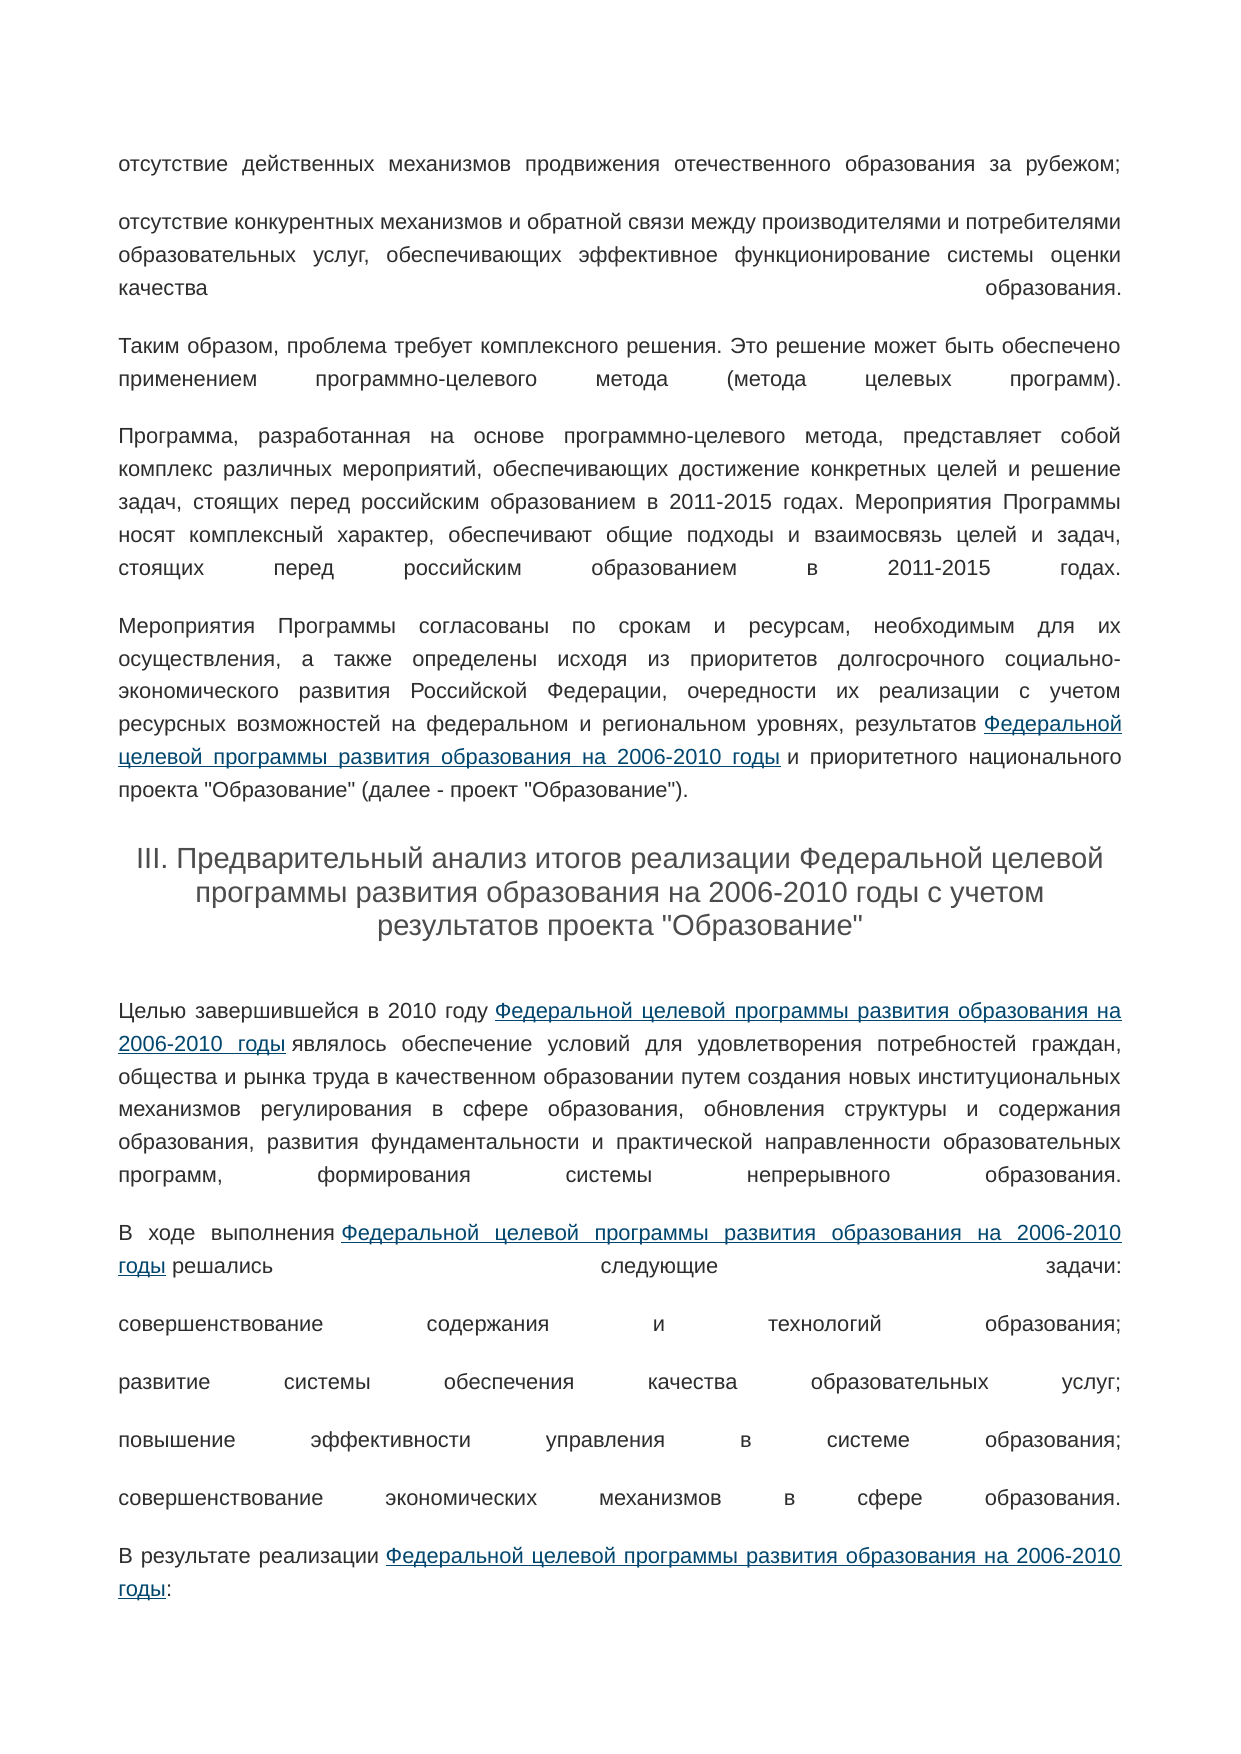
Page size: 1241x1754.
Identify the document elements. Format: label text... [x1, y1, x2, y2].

text отсутствие действенных механизмов продвижения отечественного образования за рубежом; отсутствие конкурентных механизмов и обратной связи между производителями и потребителями образовательных услуг, обеспечивающих эффективное функционирование системы оценки качества образования. Таким образом, проблема требует комплексного решения. Это решение может быть обеспечено применением программно-целевого метода (метода целевых программ). Программа, разработанная на основе программно-целевого метода, представляет собой комплекс различных мероприятий, обеспечивающих достижение конкретных целей и решение задач, стоящих перед российским образованием в 2011-2015 годах. Мероприятия Программы носят комплексный характер, обеспечивают общие подходы и взаимосвязь целей и задач, стоящих перед российским образованием в 2011-2015 годах. Мероприятия Программы согласованы по срокам и ресурсам, необходимым для их осуществления, а также определены исходя из приоритетов долгосрочного социально-экономического развития Российской Федерации, очередности их реализации с учетом ресурсных возможностей на федеральном и региональном уровнях, результатов Федеральной целевой программы развития образования на 2006-2010 годы и приоритетного национального проекта "Образование" (далее - проект "Образование"). [118, 118, 1122, 802]
subtitle III. Предварительный анализ итогов реализации Федеральной целевой программы развития образования на 2006-2010 годы с учетом результатов проекта "Образование" [118, 841, 1122, 942]
text Целью завершившейся в 2010 году Федеральной целевой программы развития образования на 2006-2010 годы являлось обеспечение условий для удовлетворения потребностей граждан, общества и рынка труда в качественном образовании путем создания новых институциональных механизмов регулирования в сфере образования, обновления структуры и содержания образования, развития фундаментальности и практической направленности образовательных программ, формирования системы непрерывного образования. В ходе выполнения Федеральной целевой программы развития образования на 2006-2010 годы решались следующие задачи: совершенствование содержания и технологий образования; развитие системы обеспечения качества образовательных услуг; повышение эффективности управления в системе образования; совершенствование экономических механизмов в сфере образования. В результате реализации Федеральной целевой программы развития образования на 2006-2010 годы: [118, 965, 1122, 1601]
